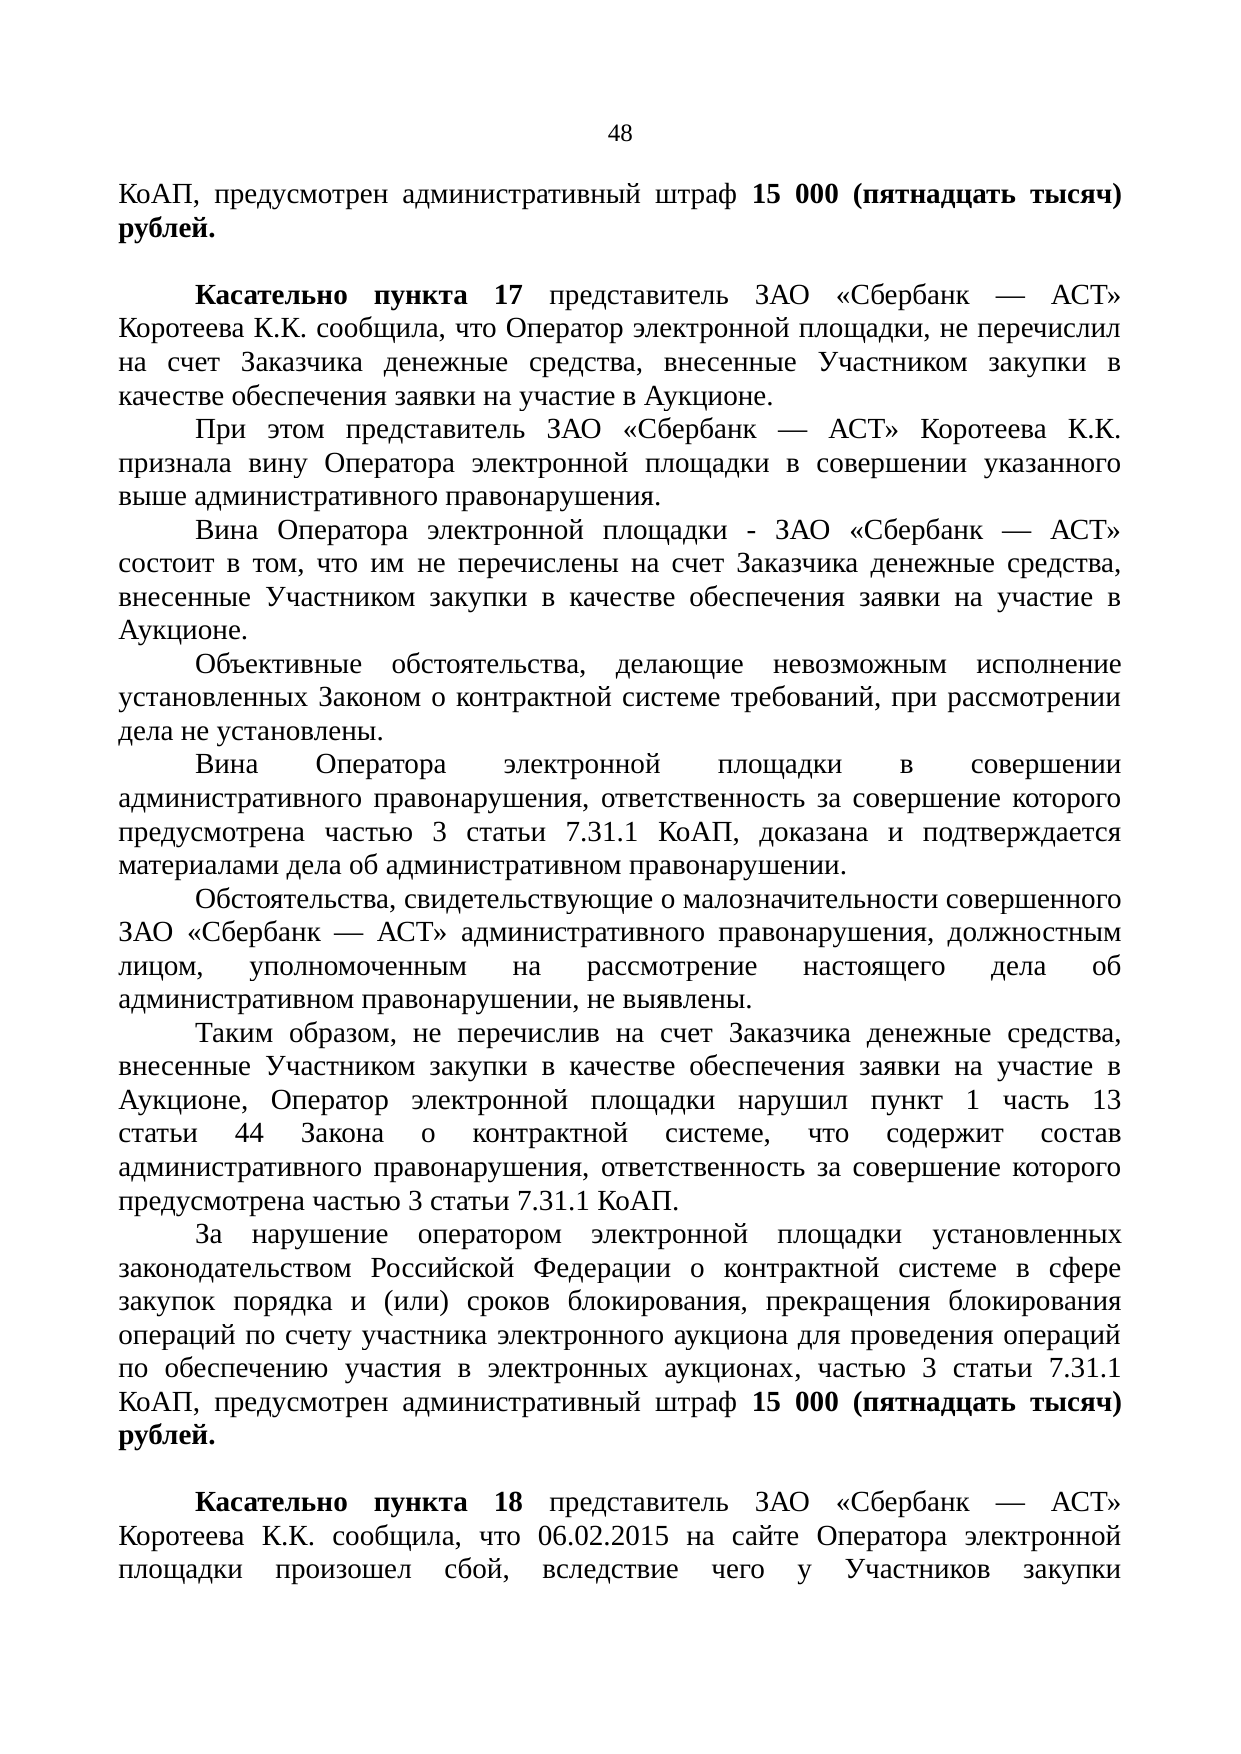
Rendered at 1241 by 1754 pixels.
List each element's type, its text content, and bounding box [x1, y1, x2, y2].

text Вина Оператора электронной площадки в совершении административного правонарушения, ответственность за совершение которого предусмотрена частью 3 статьи 7.31.1 КоАП, доказана и подтверждается материалами дела об административном правонарушении. [118, 747, 1122, 881]
text Обстоятельства, свидетельствующие о малозначительности совершенного ЗАО «Сбербанк — АСТ» административного правонарушения, должностным лицом, уполномоченным на рассмотрение настоящего дела об административном правонарушении, не выявлены. [118, 881, 1122, 1015]
text КоАП, предусмотрен административный штраф 15 000 (пятнадцать тысяч) рублей. [118, 176, 1122, 243]
text При этом представитель ЗАО «Сбербанк — АСТ» Коротеева К.К. признала вину Оператора электронной площадки в совершении указанного выше административного правонарушения. [118, 411, 1122, 512]
text Вина Оператора электронной площадки - ЗАО «Сбербанк — АСТ» состоит в том, что им не перечислены на счет Заказчика денежные средства, внесенные Участником закупки в качестве обеспечения заявки на участие в Аукционе. [118, 512, 1122, 646]
text За нарушение оператором электронной площадки установленных законодательством Российской Федерации о контрактной системе в сфере закупок порядка и (или) сроков блокирования, прекращения блокирования операций по счету участника электронного аукциона для проведения операций по обеспечению участия в электронных аукционах, частью 3 статьи 7.31.1 КоАП, предусмотрен административный штраф 15 000 (пятнадцать тысяч) рублей. [118, 1216, 1122, 1451]
text Касательно пункта 17 представитель ЗАО «Сбербанк — АСТ» Коротеева К.К. сообщила, что Оператор электронной площадки, не перечислил на счет Заказчика денежные средства, внесенные Участником закупки в качестве обеспечения заявки на участие в Аукционе. [118, 277, 1122, 411]
text Объективные обстоятельства, делающие невозможным исполнение установленных Законом о контрактной системе требований, при рассмотрении дела не установлены. [118, 646, 1122, 747]
text Касательно пункта 18 представитель ЗАО «Сбербанк — АСТ» Коротеева К.К. сообщила, что 06.02.2015 на сайте Оператора электронной площадки произошел сбой, вследствие чего у Участников закупки [118, 1484, 1122, 1585]
text Таким образом, не перечислив на счет Заказчика денежные средства, внесенные Участником закупки в качестве обеспечения заявки на участие в Аукционе, Оператор электронной площадки нарушил пункт 1 часть 13 статьи 44 Закона о контрактной системе, что содержит состав административного правонарушения, ответственность за совершение которого предусмотрена частью 3 статьи 7.31.1 КоАП. [118, 1015, 1122, 1216]
